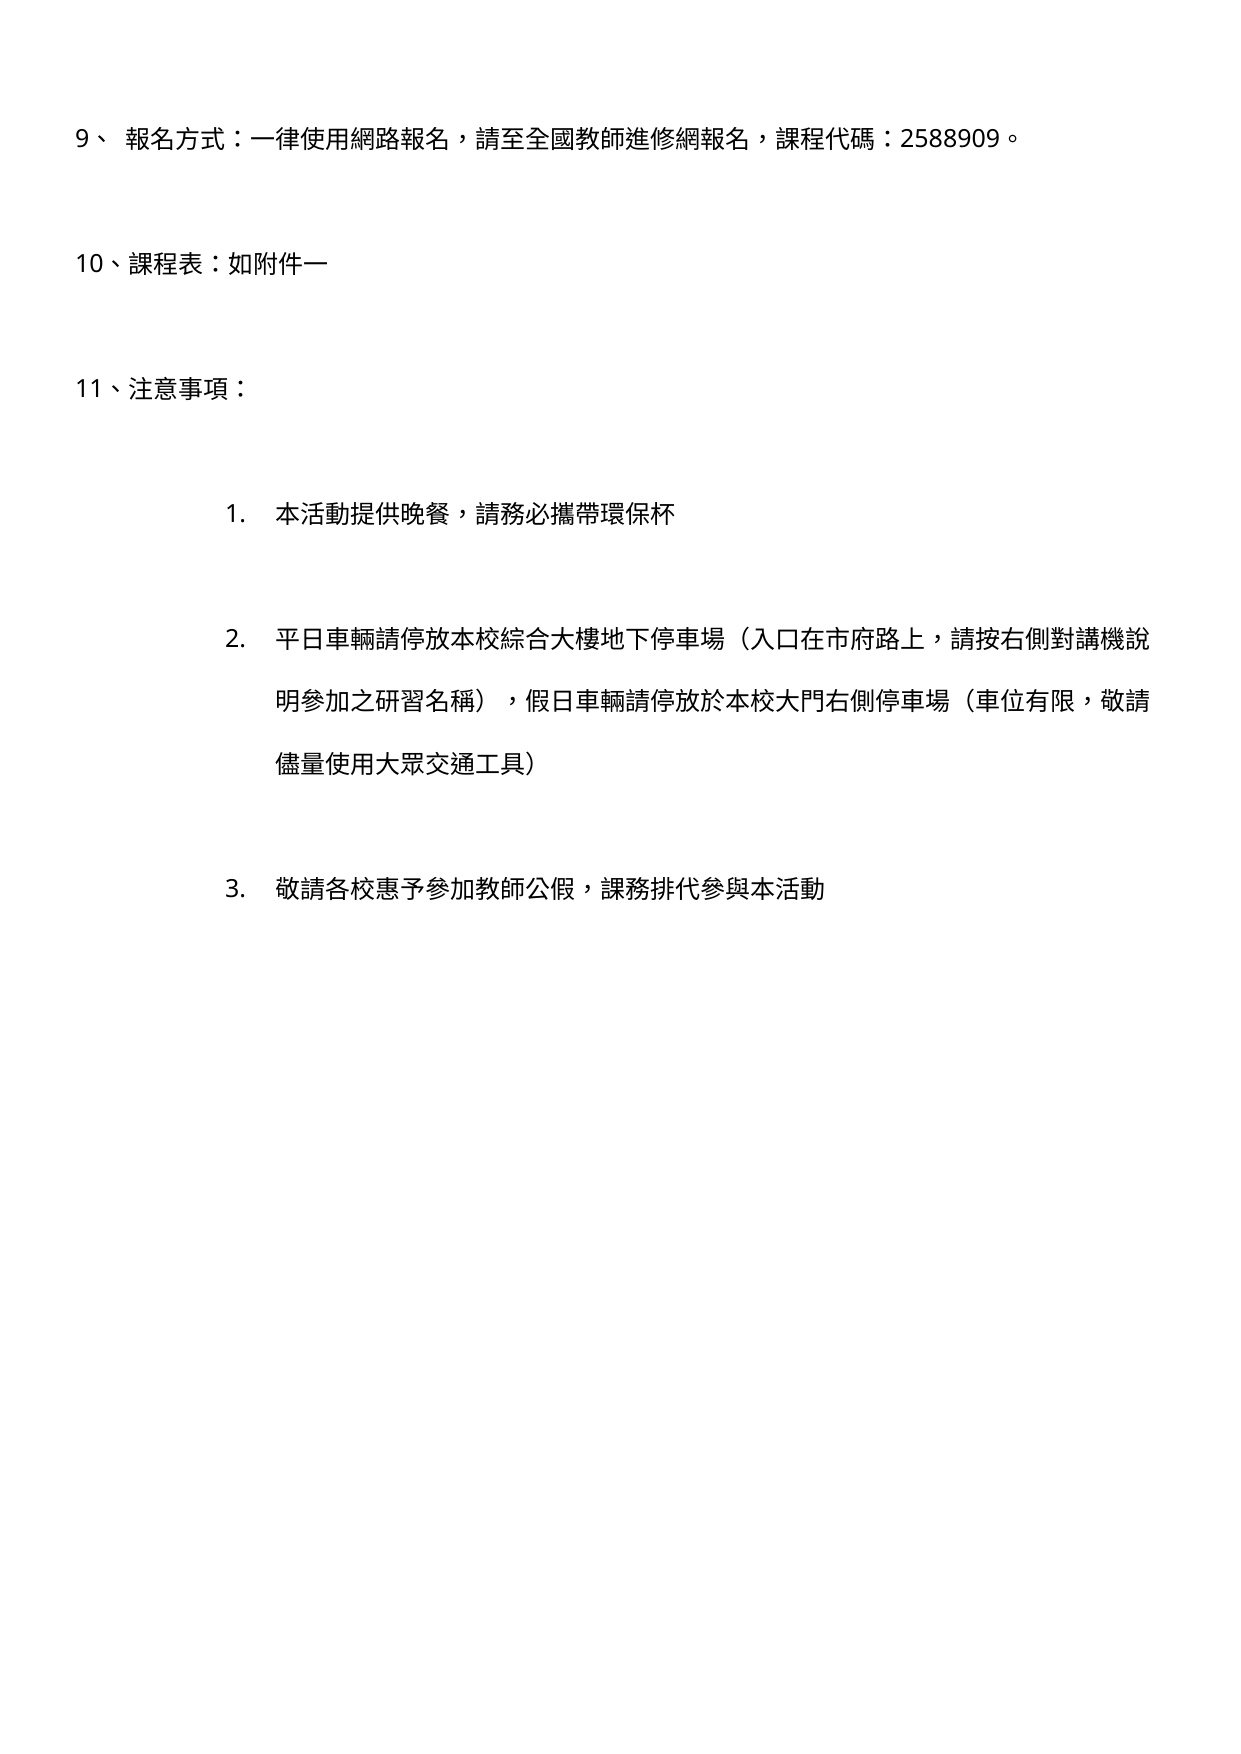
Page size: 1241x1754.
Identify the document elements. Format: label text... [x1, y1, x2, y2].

list 平日車輛請停放本校綜合大樓地下停車場（入口在市府路上，請按右側對講機說明參加之研習名稱），假日車輛請停放於本校大門右側停車場（車位有限，敬請儘量使用大眾交通工具） [225, 596, 1165, 783]
list 注意事項： [75, 346, 1165, 408]
list 敬請各校惠予參加教師公假，課務排代參與本活動 [225, 846, 1165, 908]
list 報名方式：一律使用網路報名，請至全國教師進修網報名，課程代碼：2588909。 [75, 96, 1165, 158]
list 課程表：如附件一 [75, 221, 1165, 283]
list 本活動提供晚餐，請務必攜帶環保杯 [225, 471, 1165, 533]
